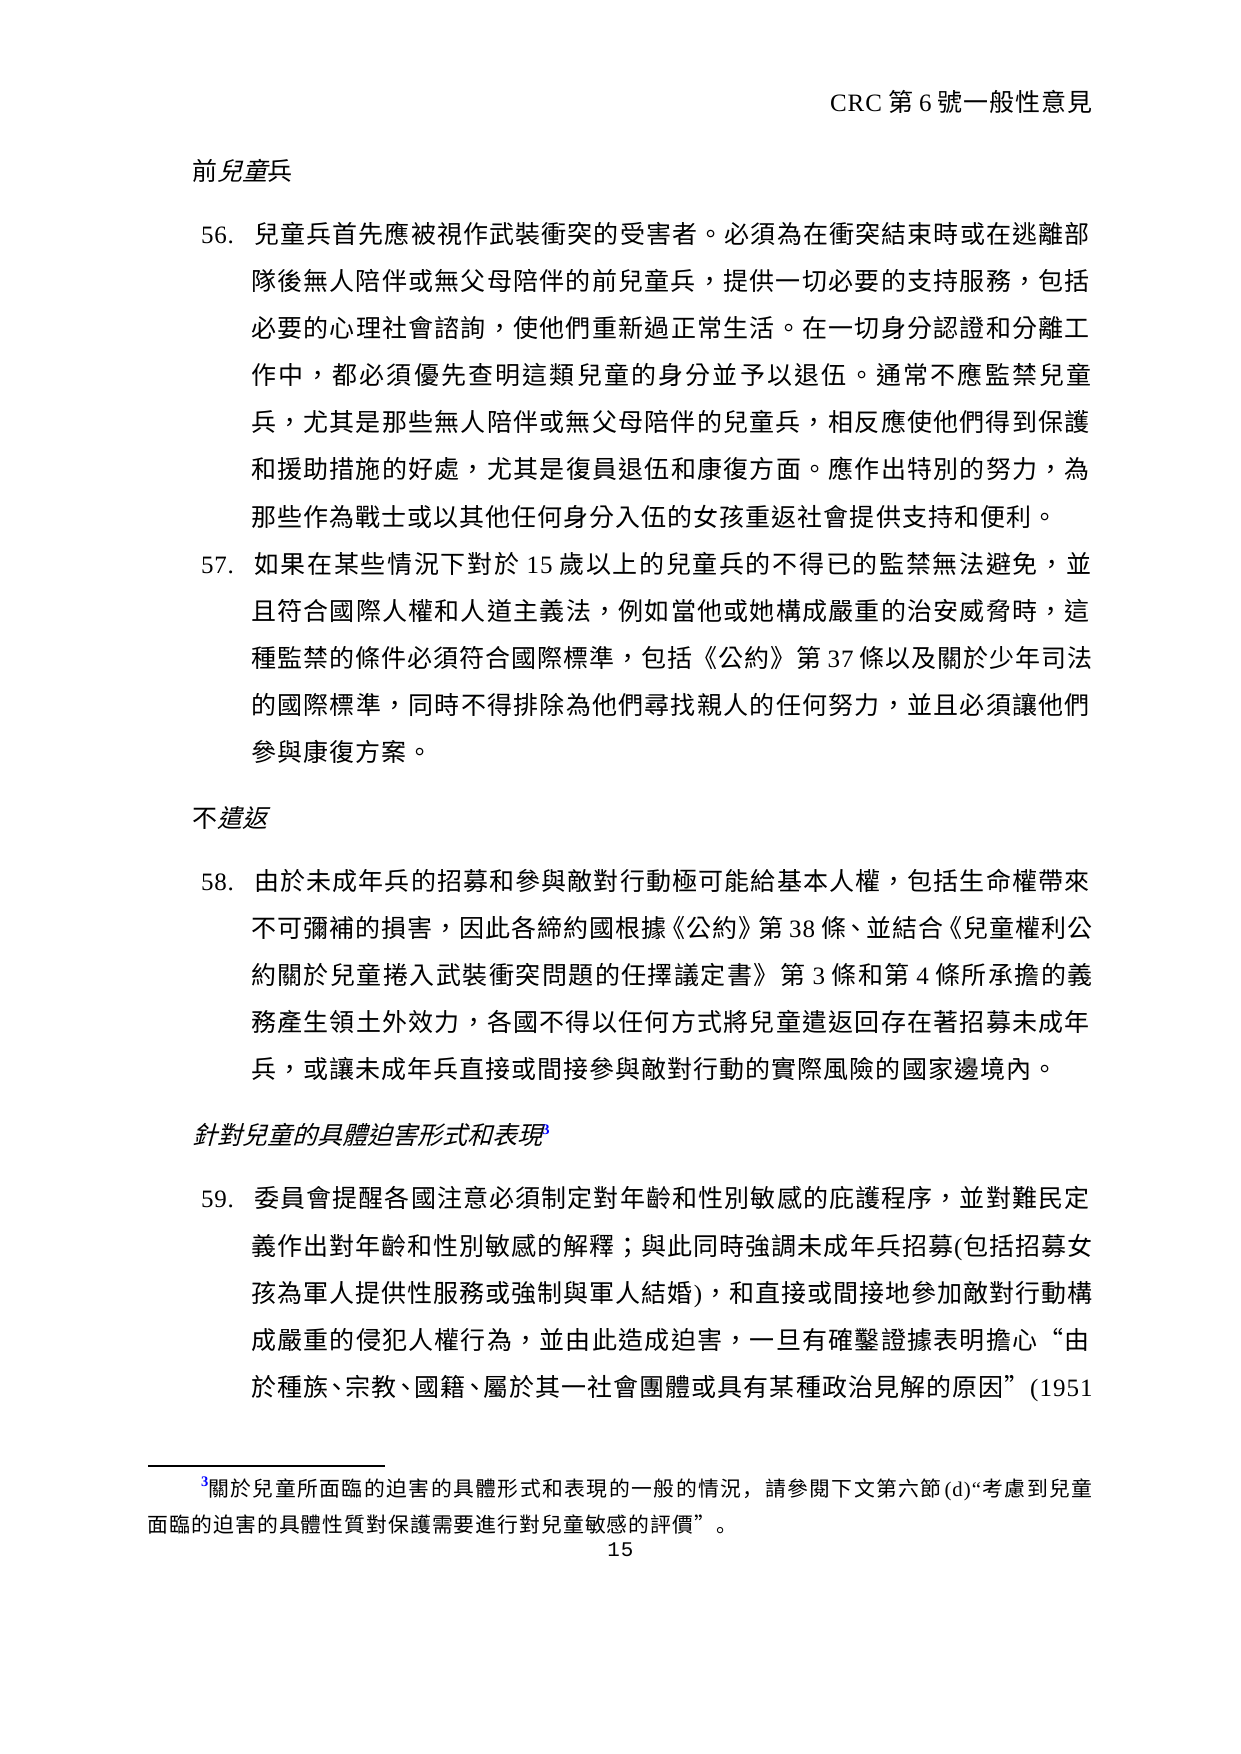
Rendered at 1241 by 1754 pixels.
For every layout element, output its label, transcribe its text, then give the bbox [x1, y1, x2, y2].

list 委員會提醒各國注意必須制定對年齡和性別敏感的庇護程序，並對難民定義作出對年齡和性別敏感的解釋；與此同時強調未成年兵招募(包括招募女孩為軍人提供性服務或強制與軍人結婚)，和直接或間接地參加敵對行動構成嚴重的侵犯人權行為，並由此造成迫害，一旦有確鑿證據表明擔心“由於種族、宗教、國籍、屬於其一社會團體或具有某種政治見解的原因”(1951 [201, 1179, 1092, 1403]
list 兒童兵首先應被視作武裝衝突的受害者。必須為在衝突結束時或在逃離部隊後無人陪伴或無父母陪伴的前兒童兵，提供一切必要的支持服務，包括必要的心理社會諮詢，使他們重新過正常生活。在一切身分認證和分離工作中，都必須優先查明這類兒童的身分並予以退伍。通常不應監禁兒童兵，尤其是那些無人陪伴或無父母陪伴的兒童兵，相反應使他們得到保護和援助措施的好處，尤其是復員退伍和康復方面。應作出特別的努力，為那些作為戰士或以其他任何身分入伍的女孩重返社會提供支持和便利。 [201, 214, 1092, 533]
subtitle 不遣返 [148, 798, 1092, 834]
subtitle 前兒童兵 [148, 151, 1092, 187]
list 由於未成年兵的招募和參與敵對行動極可能給基本人權，包括生命權帶來不可彌補的損害，因此各締約國根據《公約》第38條、並結合《兒童權利公約關於兒童捲入武裝衝突問題的任擇議定書》第3條和第4條所承擔的義務產生領土外效力，各國不得以任何方式將兒童遣返回存在著招募未成年兵，或讓未成年兵直接或間接參與敵對行動的實際風險的國家邊境內。 [201, 861, 1092, 1086]
list 如果在某些情況下對於15歲以上的兒童兵的不得已的監禁無法避免，並且符合國際人權和人道主義法，例如當他或她構成嚴重的治安威脅時，這種監禁的條件必須符合國際標準，包括《公約》第37條以及關於少年司法的國際標準，同時不得排除為他們尋找親人的任何努力，並且必須讓他們參與康復方案。 [201, 544, 1092, 769]
text 關於兒童所面臨的迫害的具體形式和表現的一般的情況，請參閱下文第六節(d)“考慮到兒童面臨的迫害的具體性質對保護需要進行對兒童敏感的評價”。 [148, 1472, 1092, 1539]
subtitle 針對兒童的具體迫害形式和表現 [148, 1116, 1092, 1152]
